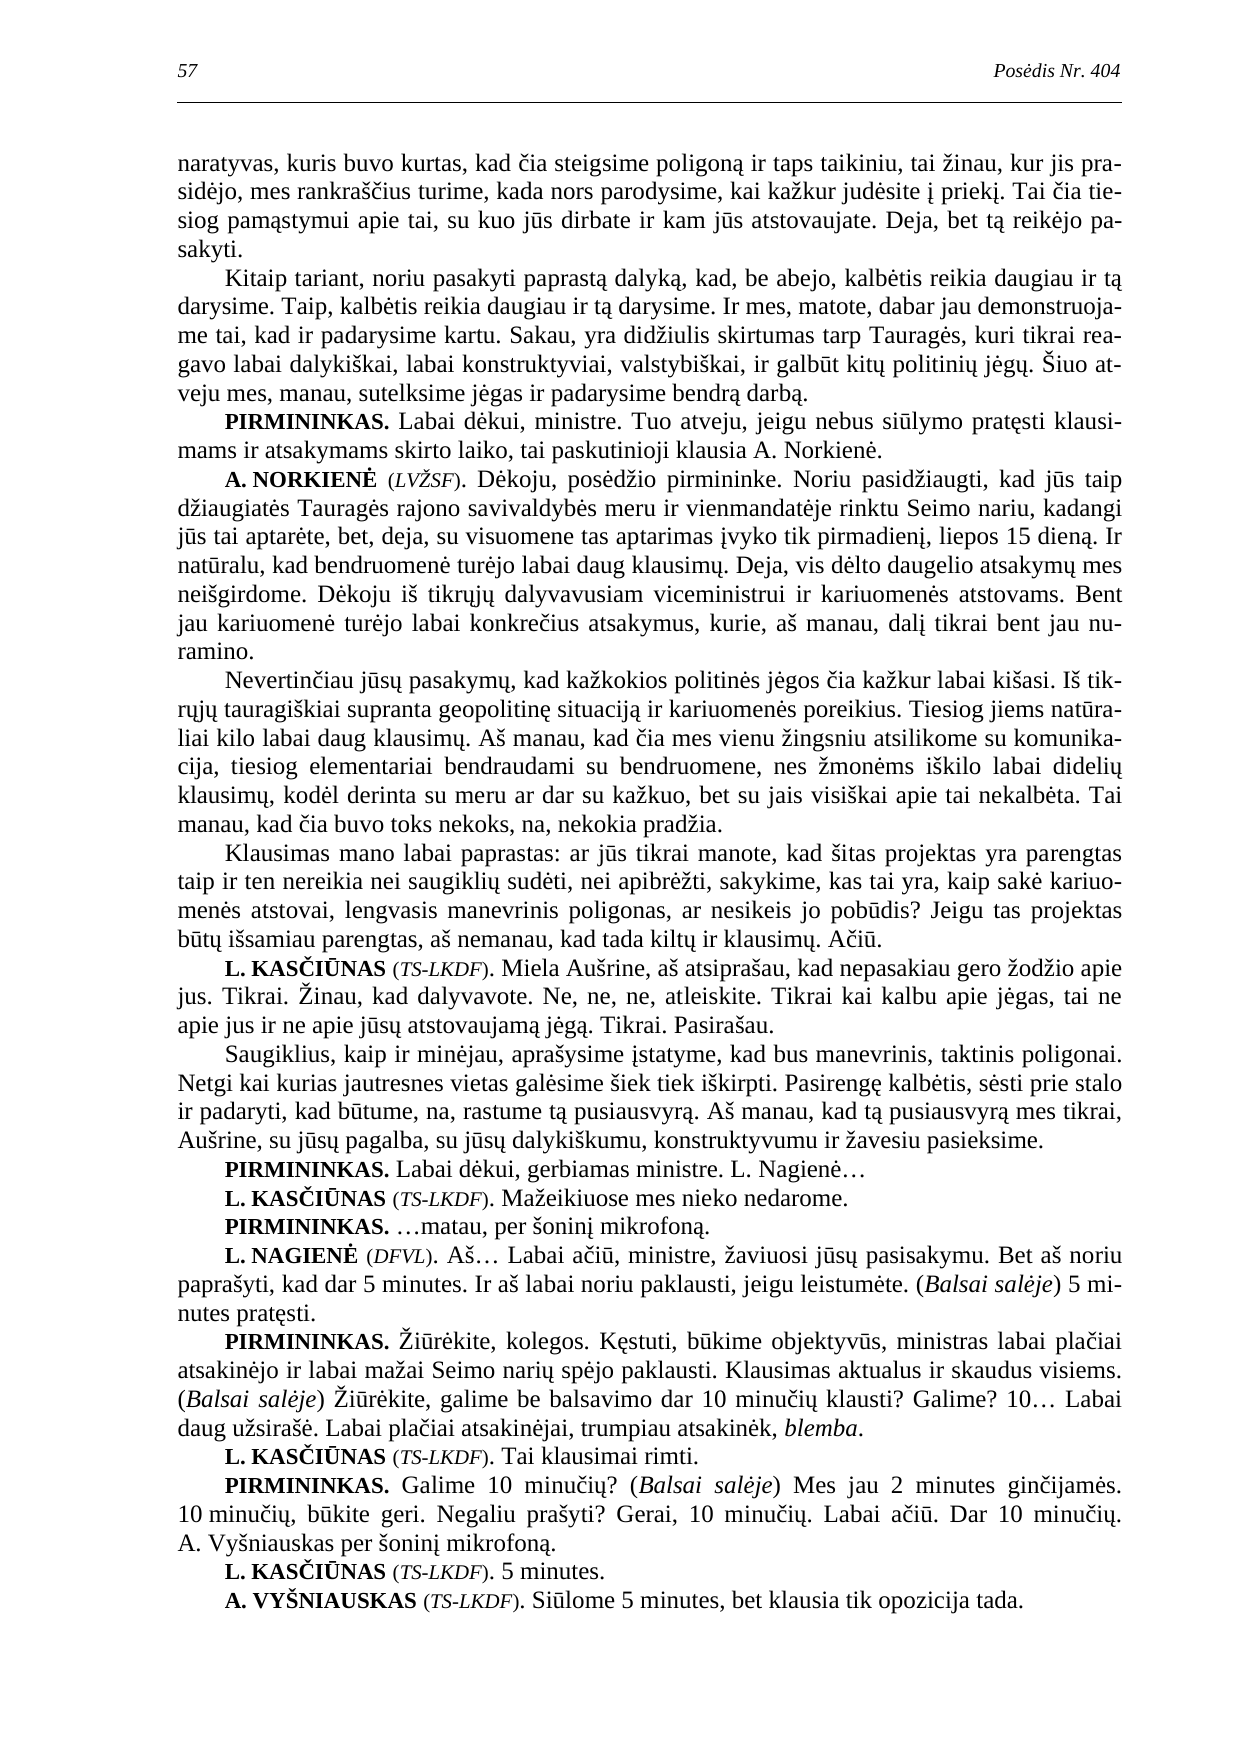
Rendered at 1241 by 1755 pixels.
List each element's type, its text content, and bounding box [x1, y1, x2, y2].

text Ki­taip ta­riant, no­riu pa­sa­ky­ti pa­pras­tą da­ly­ką, kad, be abe­jo, kal­bė­tis rei­kia dau­giau ir tą da­ry­si­me. Taip, kal­bė­tis rei­kia dau­giau ir tą da­ry­si­me. Ir mes, ma­to­te, da­bar jau de­monst­ruo­ja­me tai, kad ir pa­da­ry­si­me kar­tu. Sa­kau, yra di­džiu­lis skir­tu­mas tarp Tau­ra­gės, ku­ri tik­rai re­a­ga­vo la­bai da­ly­kiš­kai, la­bai kon­struk­ty­viai, vals­ty­biš­kai, ir gal­būt ki­tų po­li­ti­nių jė­gų. Šiuo at­ve­ju mes, ma­nau, su­telk­si­me jė­gas ir pa­da­ry­si­me ben­drą dar­bą. [177, 263, 1122, 406]
text PIRMININKAS. …ma­tau, per šo­ni­nį mik­ro­fo­ną. [177, 1211, 1122, 1240]
text na­ra­ty­vas, ku­ris bu­vo kur­tas, kad čia steig­si­me po­li­go­ną ir taps tai­ki­niu, tai ži­nau, kur jis pra­si­dė­jo, mes ran­kraš­čius tu­ri­me, ka­da nors pa­ro­dy­si­me, kai kaž­kur ju­dė­si­te į prie­kį. Tai čia tie­siog pa­mąs­ty­mui apie tai, su kuo jūs dir­ba­te ir kam jūs at­sto­vau­ja­te. De­ja, bet tą rei­kė­jo pa­saky­ti. [177, 148, 1122, 263]
text L. KASČIŪNAS (TS-LKDF). Ma­žei­kiuo­se mes nie­ko ne­da­ro­me. [177, 1183, 1122, 1211]
text L. KASČIŪNAS (TS-LKDF). Tai klau­si­mai rim­ti. [177, 1441, 1122, 1470]
text Klau­si­mas ma­no la­bai pa­pras­tas: ar jūs tik­rai ma­no­te, kad ši­tas pro­jek­tas yra pa­reng­tas taip ir ten ne­rei­kia nei sau­gik­lių su­dė­ti, nei api­brėž­ti, sa­ky­ki­me, kas tai yra, kaip sa­kė ka­riuo­me­nės at­sto­vai, leng­va­sis ma­nev­ri­nis po­li­go­nas, ar ne­si­keis jo po­bū­dis? Jei­gu tas pro­jek­tas bū­tų iš­sa­miau pa­reng­tas, aš ne­ma­nau, kad ta­da kil­tų ir klau­si­mų. Ačiū. [177, 838, 1122, 953]
text PIRMININKAS. La­bai dė­kui, ger­bia­mas mi­nist­re. L. Na­gie­nė… [177, 1154, 1122, 1183]
text Ne­ver­tin­čiau jū­sų pa­sa­ky­mų, kad kaž­ko­kios po­li­ti­nės jė­gos čia kaž­kur la­bai ki­ša­si. Iš tik­rų­jų tau­ra­giš­kiai su­pran­ta ge­o­po­li­ti­nę si­tu­a­ci­ją ir ka­riuo­me­nės po­rei­kius. Tie­siog jiems na­tū­ra­liai ki­lo la­bai daug klau­si­mų. Aš ma­nau, kad čia mes vie­nu žings­niu at­si­li­ko­me su ko­mu­ni­ka­ci­ja, tie­siog ele­men­ta­riai ben­drau­da­mi su ben­druo­me­ne, nes žmo­nėms iš­ki­lo la­bai di­de­lių klau­si­mų, ko­dėl de­rin­ta su me­ru ar dar su kaž­kuo, bet su jais vi­siš­kai apie tai ne­kal­bė­ta. Tai ma­nau, kad čia bu­vo toks ne­koks, na, ne­ko­kia pra­džia. [177, 665, 1122, 838]
text L. KASČIŪNAS (TS-LKDF). 5 mi­nu­tes. [177, 1556, 1122, 1585]
text L. NAGIENĖ (DFVL). Aš… La­bai ačiū, mi­nist­re, ža­viuo­si jū­sų pa­si­sa­ky­mu. Bet aš no­riu pa­pra­šy­ti, kad dar 5 mi­nu­tes. Ir aš la­bai no­riu pa­klaus­ti, jei­gu leis­tu­mė­te. (Bal­sai sa­lė­je) 5 mi­nu­tes pra­tęs­ti. [177, 1240, 1122, 1326]
text PIRMININKAS. La­bai dė­kui, mi­nist­re. Tuo at­ve­ju, jei­gu ne­bus siū­ly­mo pra­tęs­ti klau­si­mams ir at­sa­ky­mams skir­to lai­ko, tai pas­ku­ti­nio­ji klau­sia A. Nor­kie­nė. [177, 406, 1122, 464]
text A. VYŠNIAUSKAS (TS-LKDF). Siū­lo­me 5 mi­nu­tes, bet klau­sia tik opo­zi­ci­ja ta­da. [177, 1585, 1122, 1614]
text A. NORKIENĖ (LVŽSF). Dė­ko­ju, po­sė­džio pir­mi­nin­ke. No­riu pa­si­džiaug­ti, kad jūs taip džiau­gia­tės Tau­ra­gės ra­jo­no sa­vi­val­dy­bės me­ru ir vien­man­da­tė­je rink­tu Sei­mo na­riu, ka­dan­gi jūs tai ap­ta­rė­te, bet, de­ja, su vi­suo­me­ne tas ap­ta­ri­mas įvy­ko tik pir­ma­die­nį, lie­pos 15 die­ną. Ir na­tū­ra­lu, kad ben­druo­me­nė tu­rė­jo la­bai daug klau­si­mų. De­ja, vis dėl­to dau­ge­lio at­sa­ky­mų mes ne­iš­gir­do­me. Dė­ko­ju iš tik­rų­jų da­ly­va­vu­siam vi­ce­mi­nist­rui ir ka­riuo­me­nės at­sto­vams. Bent jau ka­riuo­me­nė tu­rė­jo la­bai kon­kre­čius at­sa­ky­mus, ku­rie, aš ma­nau, da­lį tik­rai bent jau nu­rami­no. [177, 464, 1122, 665]
text L. KASČIŪNAS (TS-LKDF). Mie­la Auš­ri­ne, aš at­si­pra­šau, kad ne­pa­sa­kiau ge­ro žo­džio apie jus. Tik­rai. Ži­nau, kad da­ly­va­vo­te. Ne, ne, ne, at­leis­ki­te. Tik­rai kai kal­bu apie jė­gas, tai ne apie jus ir ne apie jū­sų at­sto­vau­ja­mą jė­gą. Tik­rai. Pa­si­ra­šau. [177, 953, 1122, 1039]
text PIRMININKAS. Žiū­rė­ki­te, ko­le­gos. Kęs­tu­ti, bū­ki­me ob­jek­ty­vūs, mi­nist­ras la­bai pla­čiai at­sa­ki­nė­jo ir la­bai ma­žai Sei­mo na­rių spė­jo pa­klaus­ti. Klau­si­mas ak­tu­a­lus ir skau­dus vi­siems. (Bal­sai sa­lė­je) Žiū­rė­ki­te, ga­li­me be bal­sa­vi­mo dar 10 mi­nu­čių klaus­ti? Ga­li­me? 10… La­bai daug už­si­ra­šė. La­bai pla­čiai at­sa­ki­nė­jai, trum­piau at­sa­ki­nėk, blem­ba. [177, 1326, 1122, 1441]
text Sau­gik­lius, kaip ir mi­nė­jau, ap­ra­šy­si­me įsta­ty­me, kad bus ma­nev­ri­nis, tak­ti­nis po­li­go­nai. Net­gi kai ku­rias jaut­res­nes vie­tas ga­lė­si­me šiek tiek iš­kirp­ti. Pa­si­ren­gę kal­bė­tis, sės­ti prie sta­lo ir pa­da­ry­ti, kad bū­tu­me, na, ras­tu­me tą pu­siau­svy­rą. Aš ma­nau, kad tą pu­siau­svy­rą mes tik­rai, Auš­ri­ne, su jū­sų pa­gal­ba, su jū­sų da­ly­kiš­ku­mu, kon­struk­ty­vu­mu ir ža­ve­siu pa­siek­si­me. [177, 1039, 1122, 1154]
text PIRMININKAS. Ga­li­me 10 mi­nu­čių? (Bal­sai sa­lė­je) Mes jau 2 mi­nu­tes gin­či­ja­mės. 10 mi­nu­čių, bū­ki­te ge­ri. Ne­ga­liu pra­šy­ti? Ge­rai, 10 mi­nu­čių. La­bai ačiū. Dar 10 mi­nu­čių. A. Vyš­niaus­kas per šo­ni­nį mik­ro­fo­ną. [177, 1470, 1122, 1556]
